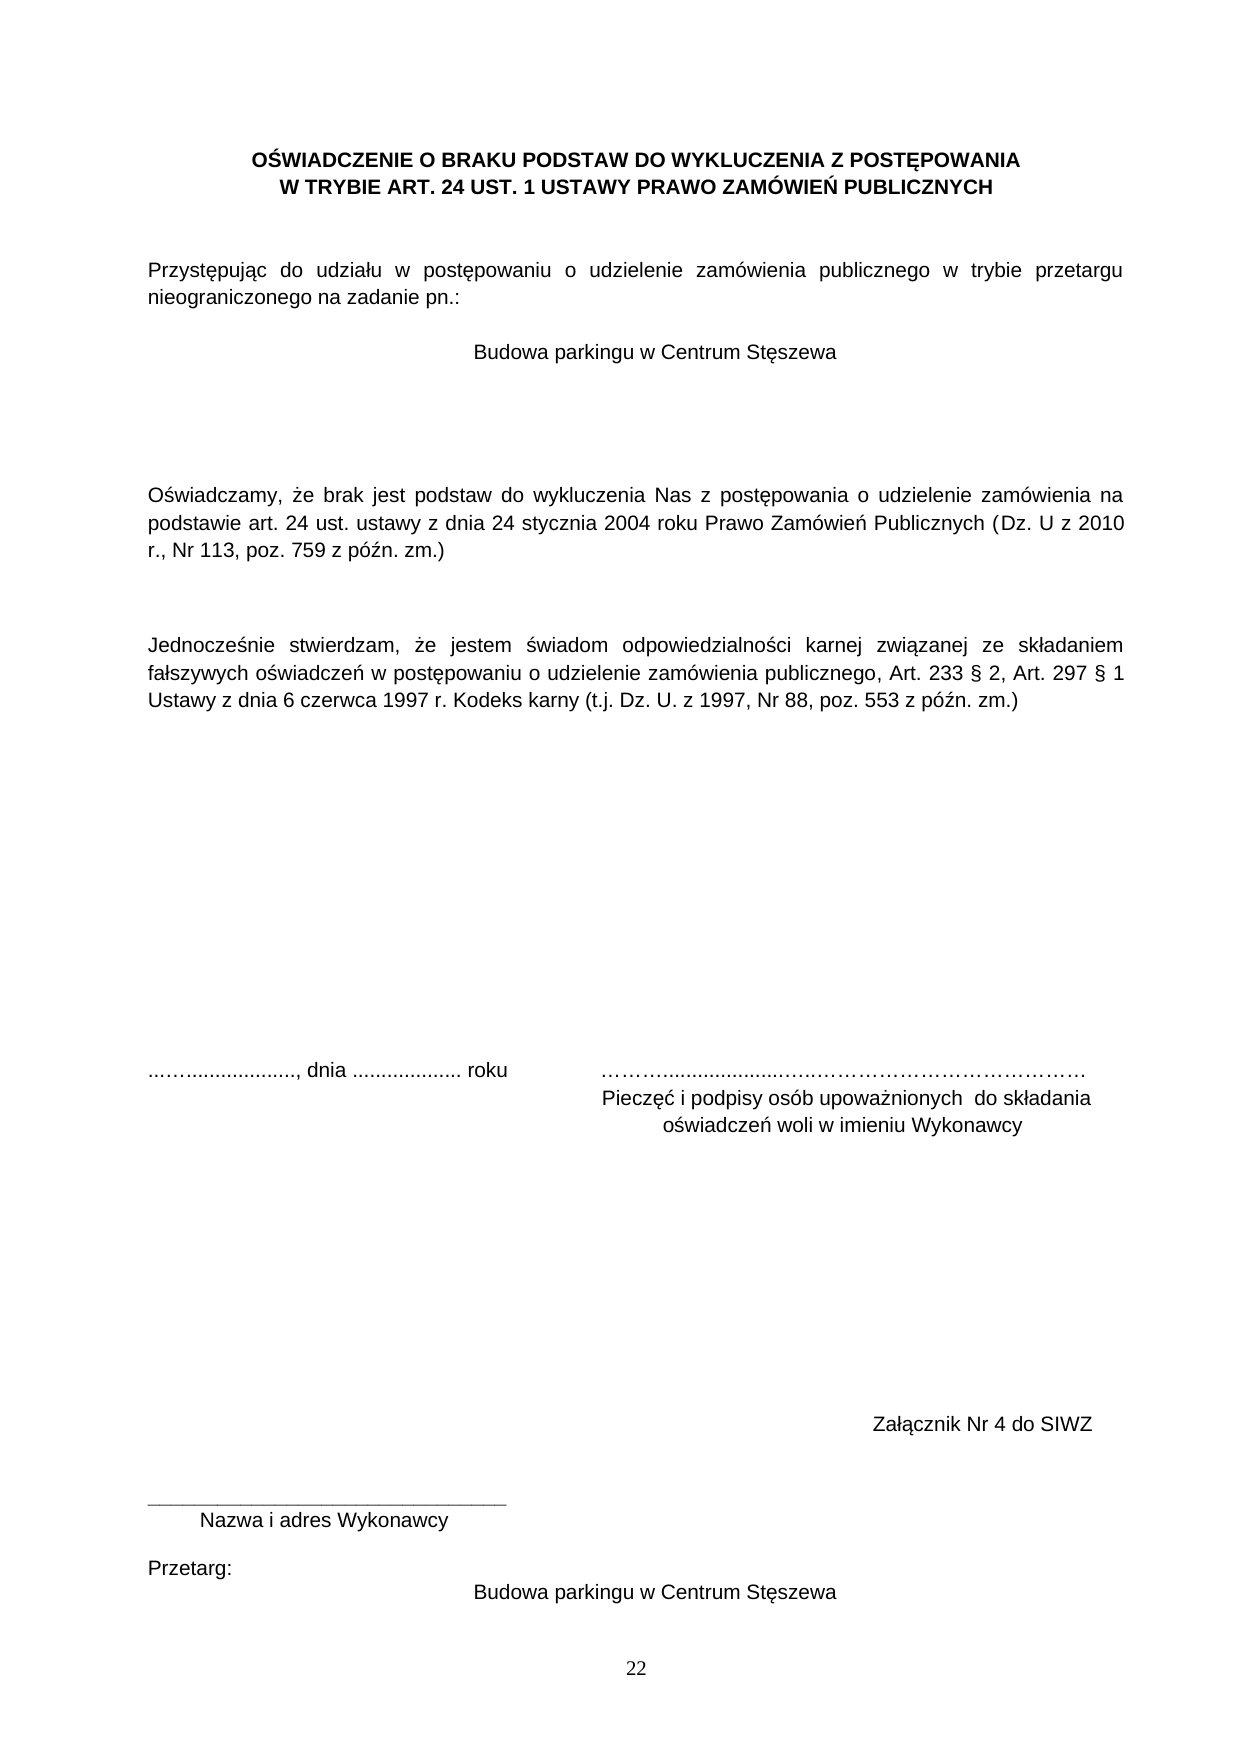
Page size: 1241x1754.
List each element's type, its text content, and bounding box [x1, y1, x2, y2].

text Nazwa i adres Wykonawcy [148, 1508, 1125, 1532]
text OŚWIADCZENIE O BRAKU PODSTAW DO WYKLUCZENIA Z POSTĘPOWANIA W TRYBIE ART. 24 UST. 1 USTAWY PRAWO ZAMÓWIEŃ PUBLICZNYCH [148, 148, 1125, 199]
text Załącznik Nr 4 do SIWZ [148, 1412, 1125, 1436]
text Budowa parkingu w Centrum Stęszewa [185, 1580, 1125, 1604]
text ...…..................., dnia ................... roku ……….....................…..………………………………… [148, 1058, 1096, 1082]
text oświadczeń woli w imieniu Wykonawcy [616, 1113, 1125, 1137]
text _______________________________ [148, 1484, 1125, 1508]
text Oświadczamy, że brak jest podstaw do wykluczenia Nas z postępowania o udzielenie zamówienia na podstawie art. 24 ust. ustawy z dnia 24 stycznia 2004 roku Prawo Zamówień Publicznych (Dz. U z 2010 r., Nr 113, poz. 759 z późn. zm.) [148, 483, 1125, 562]
text Przetarg: [148, 1556, 1125, 1580]
text Pieczęć i podpisy osób upoważnionych do składania [590, 1086, 1125, 1109]
text Budowa parkingu w Centrum Stęszewa [185, 340, 1125, 364]
text Przystępując do udziału w postępowaniu o udzielenie zamówienia publicznego w trybie przetargu nieograniczonego na zadanie pn.: [148, 258, 1125, 309]
text Jednocześnie stwierdzam, że jestem świadom odpowiedzialności karnej związanej ze składaniem fałszywych oświadczeń w postępowaniu o udzielenie zamówienia publicznego, Art. 233 § 2, Art. 297 § 1 Ustawy z dnia 6 czerwca 1997 r. Kodeks karny (t.j. Dz. U. z 1997, Nr 88, poz. 553 z późn. zm.) [148, 633, 1125, 712]
